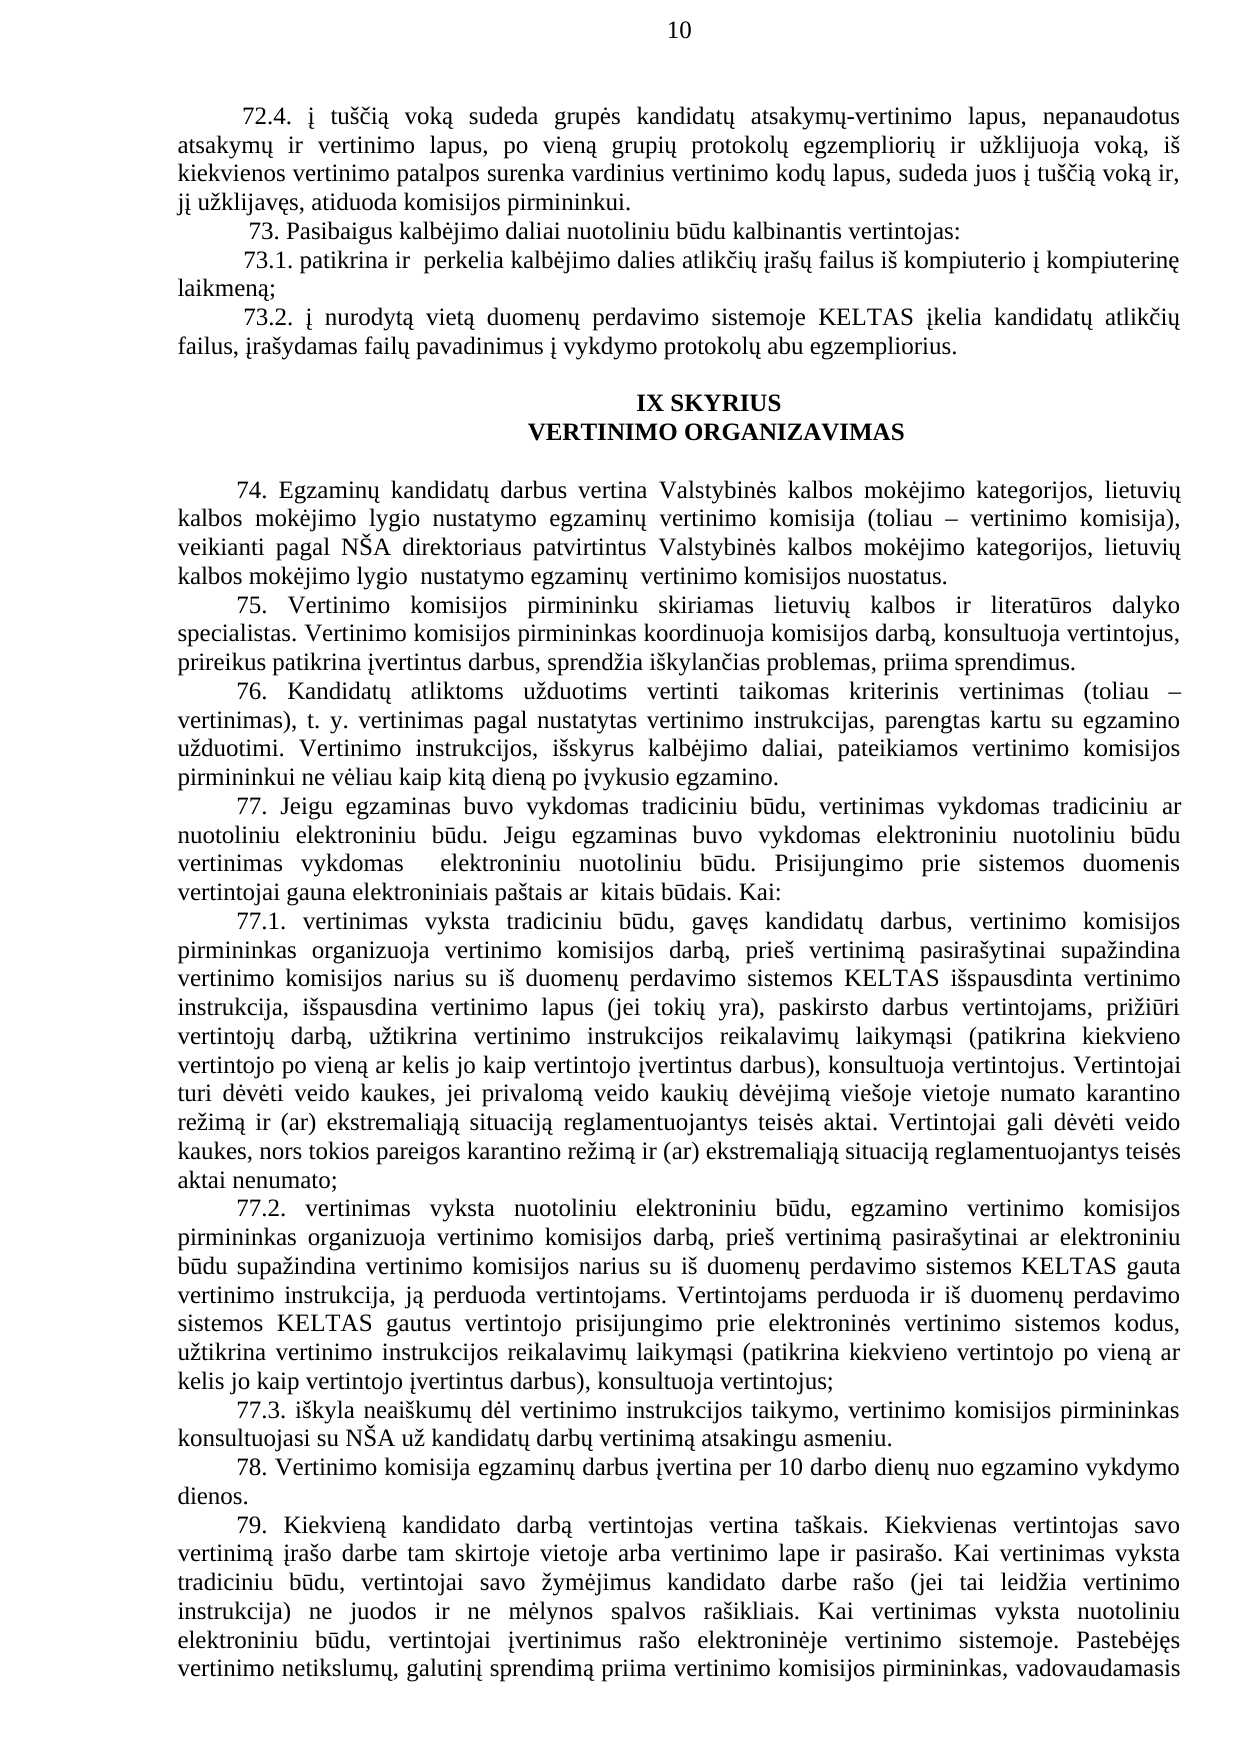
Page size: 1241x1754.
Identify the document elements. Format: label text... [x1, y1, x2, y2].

text 74. Egzaminų kandidatų darbus vertina Valstybinės kalbos mokėjimo kategorijos, lietuvių kalbos mokėjimo lygio nustatymo egzaminų vertinimo komisija (toliau – vertinimo komisija), veikianti pagal NŠA direktoriaus patvirtintus Valstybinės kalbos mokėjimo kategorijos, lietuvių kalbos mokėjimo lygio nustatymo egzaminų vertinimo komisijos nuostatus. [177, 475, 1181, 590]
text 77.1. vertinimas vyksta tradiciniu būdu, gavęs kandidatų darbus, vertinimo komisijos pirmininkas organizuoja vertinimo komisijos darbą, prieš vertinimą pasirašytinai supažindina vertinimo komisijos narius su iš duomenų perdavimo sistemos KELTAS išspausdinta vertinimo instrukcija, išspausdina vertinimo lapus (jei tokių yra), paskirsto darbus vertintojams, prižiūri vertintojų darbą, užtikrina vertinimo instrukcijos reikalavimų laikymąsi (patikrina kiekvieno vertintojo po vieną ar kelis jo kaip vertintojo įvertintus darbus), konsultuoja vertintojus. Vertintojai turi dėvėti veido kaukes, jei privalomą veido kaukių dėvėjimą viešoje vietoje numato karantino režimą ir (ar) ekstremaliąją situaciją reglamentuojantys teisės aktai. Vertintojai gali dėvėti veido kaukes, nors tokios pareigos karantino režimą ir (ar) ekstremaliąją situaciją reglamentuojantys teisės aktai nenumato; [177, 906, 1181, 1193]
text 75. Vertinimo komisijos pirmininku skiriamas lietuvių kalbos ir literatūros dalyko specialistas. Vertinimo komisijos pirmininkas koordinuoja komisijos darbą, konsultuoja vertintojus, prireikus patikrina įvertintus darbus, sprendžia iškylančias problemas, priima sprendimus. [177, 590, 1181, 676]
text 73.1. patikrina ir perkelia kalbėjimo dalies atlikčių įrašų failus iš kompiuterio į kompiuterinę laikmeną; [177, 245, 1181, 302]
text 72.4. į tuščią voką sudeda grupės kandidatų atsakymų-vertinimo lapus, nepanaudotus atsakymų ir vertinimo lapus, po vieną grupių protokolų egzempliorių ir užklijuoja voką, iš kiekvienos vertinimo patalpos surenka vardinius vertinimo kodų lapus, sudeda juos į tuščią voką ir, jį užklijavęs, atiduoda komisijos pirmininkui. [177, 101, 1181, 216]
text 77.3. iškyla neaiškumų dėl vertinimo instrukcijos taikymo, vertinimo komisijos pirmininkas konsultuojasi su NŠA už kandidatų darbų vertinimą atsakingu asmeniu. [177, 1395, 1181, 1452]
text 73.2. į nurodytą vietą duomenų perdavimo sistemoje KELTAS įkelia kandidatų atlikčių failus, įrašydamas failų pavadinimus į vykdymo protokolų abu egzempliorius. [177, 302, 1181, 360]
text 77.2. vertinimas vyksta nuotoliniu elektroniniu būdu, egzamino vertinimo komisijos pirmininkas organizuoja vertinimo komisijos darbą, prieš vertinimą pasirašytinai ar elektroniniu būdu supažindina vertinimo komisijos narius su iš duomenų perdavimo sistemos KELTAS gauta vertinimo instrukcija, ją perduoda vertintojams. Vertintojams perduoda ir iš duomenų perdavimo sistemos KELTAS gautus vertintojo prisijungimo prie elektroninės vertinimo sistemos kodus, užtikrina vertinimo instrukcijos reikalavimų laikymąsi (patikrina kiekvieno vertintojo po vieną ar kelis jo kaip vertintojo įvertintus darbus), konsultuoja vertintojus; [177, 1193, 1181, 1395]
text 78. Vertinimo komisija egzaminų darbus įvertina per 10 darbo dienų nuo egzamino vykdymo dienos. [177, 1452, 1181, 1510]
text 79. Kiekvieną kandidato darbą vertintojas vertina taškais. Kiekvienas vertintojas savo vertinimą įrašo darbe tam skirtoje vietoje arba vertinimo lape ir pasirašo. Kai vertinimas vyksta tradiciniu būdu, vertintojai savo žymėjimus kandidato darbe rašo (jei tai leidžia vertinimo instrukcija) ne juodos ir ne mėlynos spalvos rašikliais. Kai vertinimas vyksta nuotoliniu elektroniniu būdu, vertintojai įvertinimus rašo elektroninėje vertinimo sistemoje. Pastebėjęs vertinimo netikslumų, galutinį sprendimą priima vertinimo komisijos pirmininkas, vadovaudamasis [177, 1510, 1181, 1682]
text IX SKYRIUS [177, 388, 1181, 417]
text 77. Jeigu egzaminas buvo vykdomas tradiciniu būdu, vertinimas vykdomas tradiciniu ar nuotoliniu elektroniniu būdu. Jeigu egzaminas buvo vykdomas elektroniniu nuotoliniu būdu vertinimas vykdomas elektroniniu nuotoliniu būdu. Prisijungimo prie sistemos duomenis vertintojai gauna elektroniniais paštais ar kitais būdais. Kai: [177, 791, 1181, 906]
text 76. Kandidatų atliktoms užduotims vertinti taikomas kriterinis vertinimas (toliau – vertinimas), t. y. vertinimas pagal nustatytas vertinimo instrukcijas, parengtas kartu su egzamino užduotimi. Vertinimo instrukcijos, išskyrus kalbėjimo daliai, pateikiamos vertinimo komisijos pirmininkui ne vėliau kaip kitą dieną po įvykusio egzamino. [177, 676, 1181, 791]
text 73. Pasibaigus kalbėjimo daliai nuotoliniu būdu kalbinantis vertintojas: [177, 216, 1181, 245]
text VERTINIMO ORGANIZAVIMAS [177, 417, 1181, 446]
